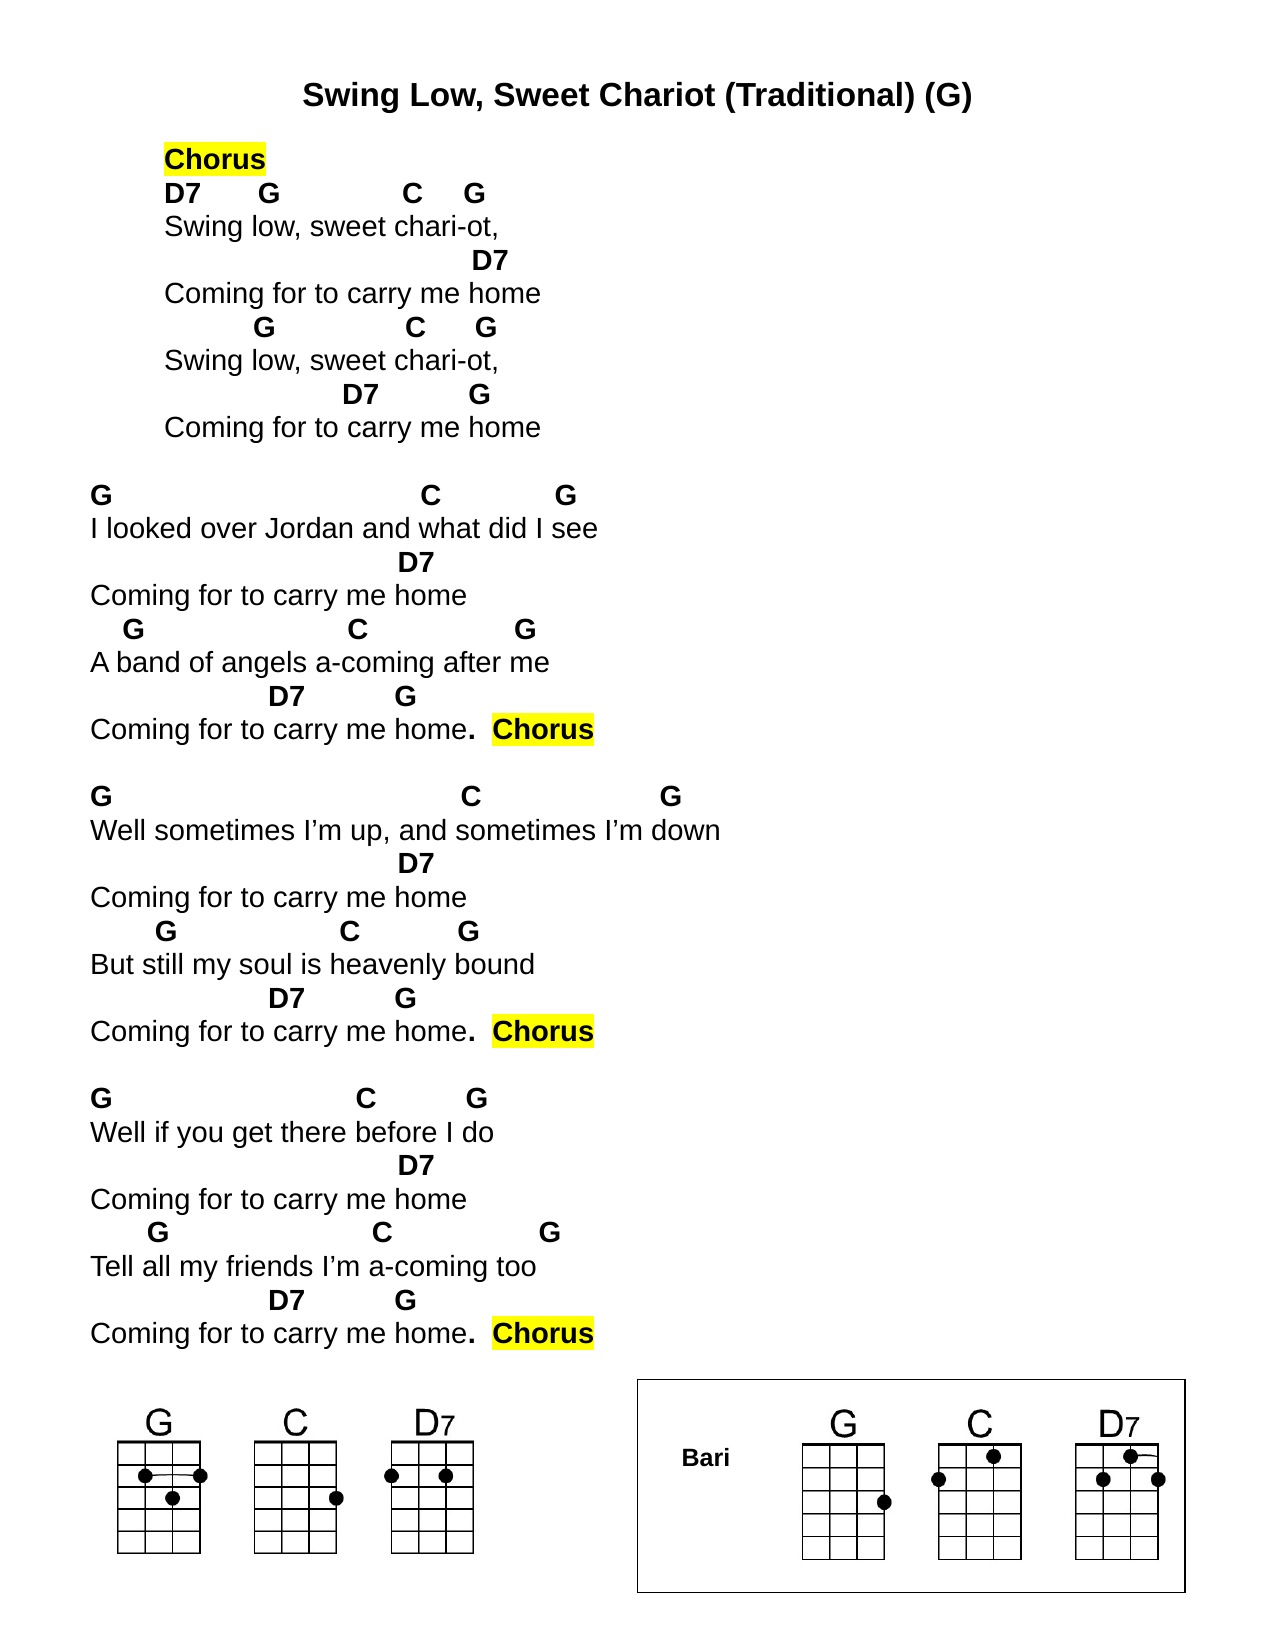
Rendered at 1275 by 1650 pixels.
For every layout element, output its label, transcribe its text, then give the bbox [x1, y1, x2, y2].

picture [369, 1385, 495, 1575]
text D7 G [90, 679, 1185, 712]
text D7 G [90, 1283, 1185, 1316]
text G C G [90, 779, 1185, 813]
text A band of angels a-coming after me [90, 645, 1185, 679]
text D7 [90, 1148, 1185, 1182]
text G C G [164, 310, 1185, 343]
table_header [364, 1379, 500, 1592]
picture [95, 1385, 222, 1575]
text D7 [90, 545, 1185, 578]
text Well sometimes I’m up, and sometimes I’m down [90, 813, 1185, 847]
text Well if you get there before I do [90, 1115, 1185, 1148]
text G C G [90, 612, 1185, 645]
text But still my soul is heavenly bound [90, 947, 1185, 981]
text Coming for to carry me home [164, 276, 1185, 310]
text D7 [164, 243, 1185, 276]
text I looked over Jordan and what did I see [90, 511, 1185, 545]
text Coming for to carry me home [90, 578, 1185, 612]
text Tell all my friends I’m a-coming too [90, 1249, 1185, 1283]
text Coming for to carry me home. Chorus [90, 1014, 1185, 1048]
table_header [227, 1379, 363, 1592]
picture [780, 1385, 906, 1582]
table_header Bari [638, 1380, 774, 1592]
text G C G [90, 1216, 1185, 1249]
text G C G [90, 1081, 1185, 1115]
text G C G [90, 914, 1185, 947]
text Swing Low, Sweet Chariot (Traditional) (G) [90, 75, 1185, 113]
picture [916, 1385, 1043, 1582]
picture [232, 1385, 358, 1575]
text D7 G [90, 981, 1185, 1014]
text Coming for to carry me home [90, 880, 1185, 914]
text Chorus [164, 142, 1185, 176]
text G C G [90, 478, 1185, 511]
text Coming for to carry me home. Chorus [90, 712, 1185, 746]
text D7 [90, 847, 1185, 880]
table_header [774, 1380, 911, 1592]
table_header [500, 1379, 637, 1592]
table_header [1048, 1380, 1184, 1592]
text Coming for to carry me home. Chorus [90, 1316, 1185, 1350]
text D7 G C G [164, 176, 1185, 209]
text D7 G [164, 377, 1185, 411]
text Coming for to carry me home [164, 411, 1185, 444]
text Coming for to carry me home [90, 1182, 1185, 1216]
picture [1053, 1385, 1180, 1582]
table_header [911, 1380, 1048, 1592]
text Swing low, sweet chari-ot, [164, 343, 1185, 377]
text Swing low, sweet chari-ot, [164, 209, 1185, 243]
table_header [90, 1379, 227, 1592]
